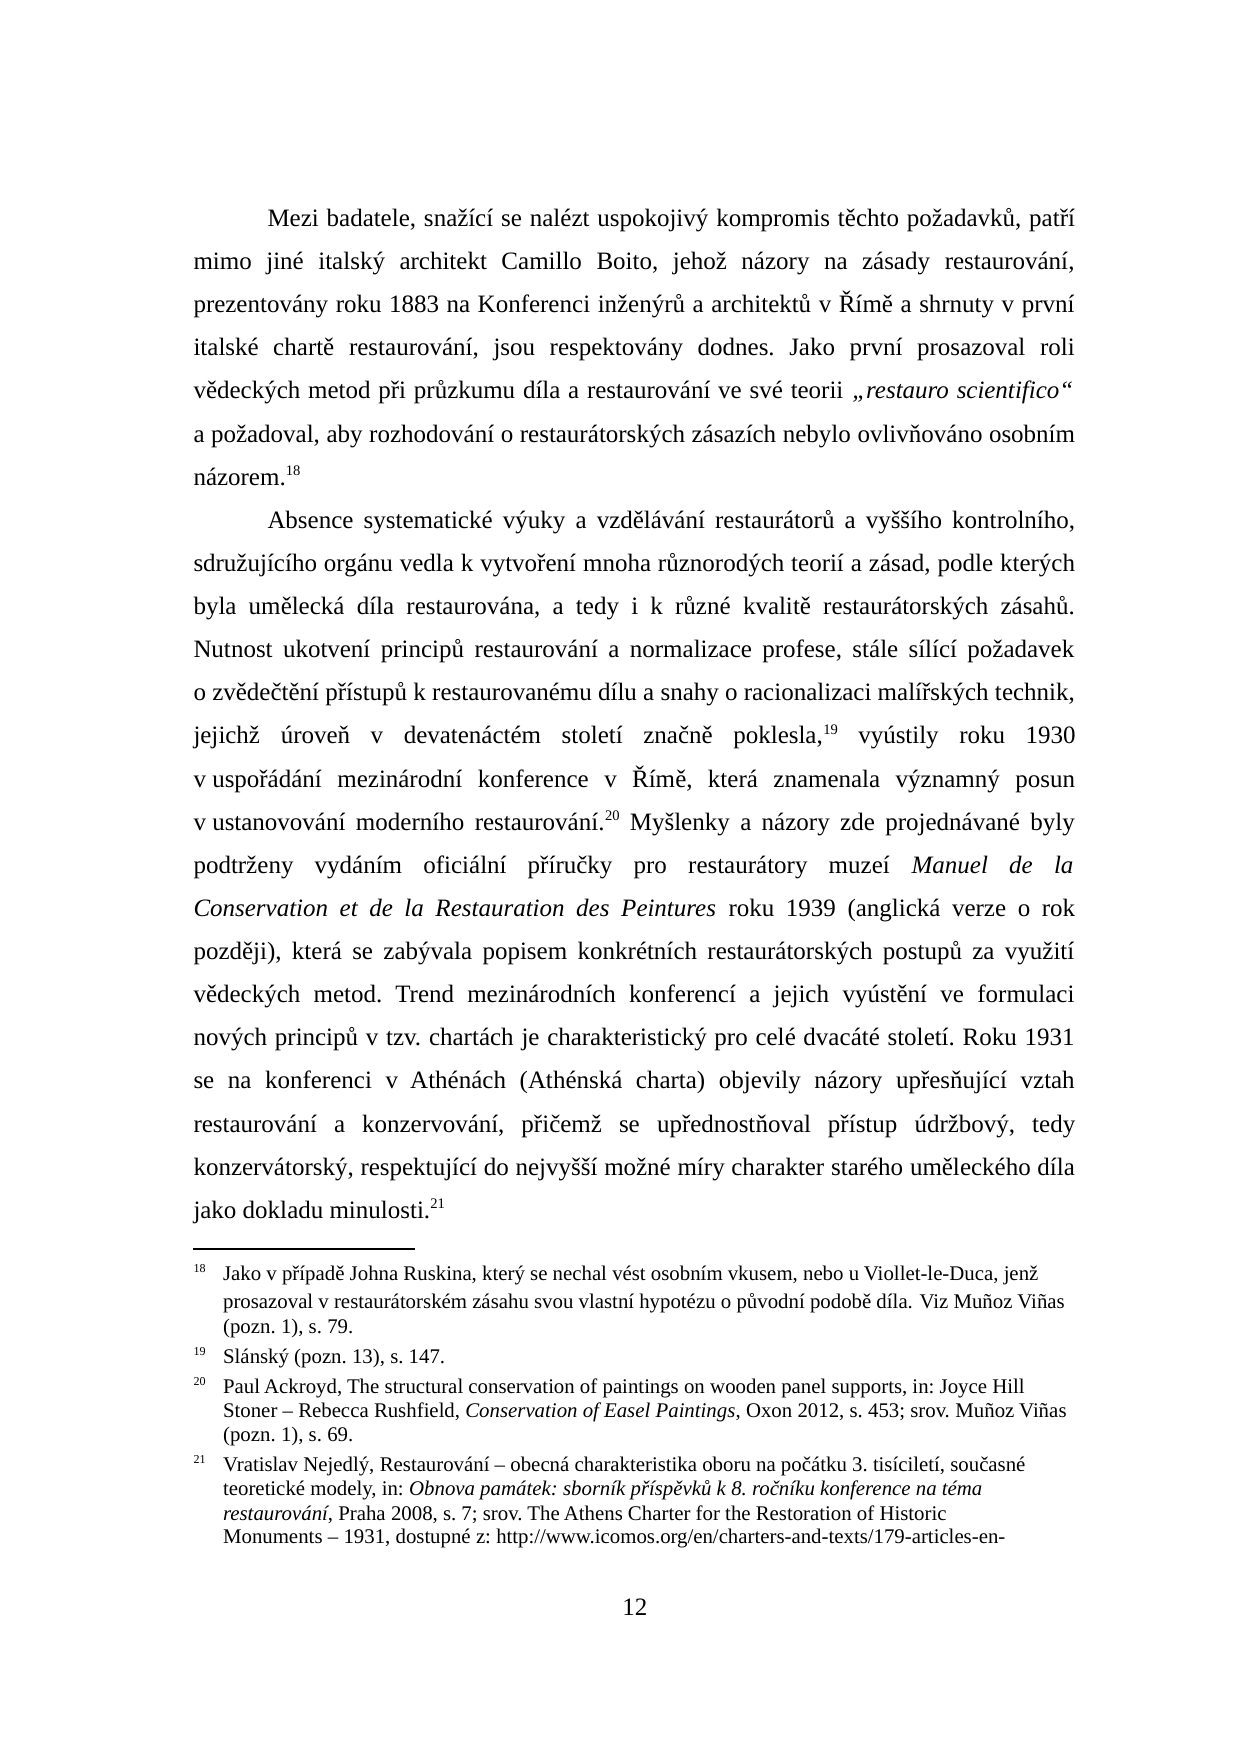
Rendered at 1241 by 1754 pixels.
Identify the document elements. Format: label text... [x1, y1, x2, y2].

text Absence systematické výuky a vzdělávání restaurátorů a vyššího kontrolního, sdružujícího orgánu vedla k vytvoření mnoha různorodých teorií a zásad, podle kterých byla umělecká díla restaurována, a tedy i k různé kvalitě restaurátorských zásahů. Nutnost ukotvení principů restaurování a normalizace profese, stále sílící požadavek o zvědečtění přístupů k restaurovanému dílu a snahy o racionalizaci malířských technik, jejichž úroveň v devatenáctém století značně poklesla, vyústily roku 1930 v uspořádání mezinárodní konference v Římě, která znamenala významný posun v ustanovování moderního restaurování. Myšlenky a názory zde projednávané byly podtrženy vydáním oficiální příručky pro restaurátory muzeí Manuel de la Conservation et de la Restauration des Peintures roku 1939 (anglická verze o rok později), která se zabývala popisem konkrétních restaurátorských postupů za využití vědeckých metod. Trend mezinárodních konferencí a jejich vyústění ve formulaci nových principů v tzv. chartách je charakteristický pro celé dvacáté století. Roku 1931 se na konferenci v Athénách (Athénská charta) objevily názory upřesňující vztah restaurování a konzervování, přičemž se upřednostňoval přístup údržbový, tedy konzervátorský, respektující do nejvyšší možné míry charakter starého uměleckého díla jako dokladu minulosti. [193, 505, 1076, 1224]
text Paul Ackroyd, The structural conservation of paintings on wooden panel supports, in: Joyce Hill Stoner – Rebecca Rushfield, Conservation of Easel Paintings, Oxon 2012, s. 453; srov. Muñoz Viñas (pozn. 1), s. 69. [193, 1374, 1076, 1446]
text Mezi badatele, snažící se nalézt uspokojivý kompromis těchto požadavků, patří mimo jiné italský architekt Camillo Boito, jehož názory na zásady restaurování, prezentovány roku 1883 na Konferenci inženýrů a architektů v Římě a shrnuty v první italské chartě restaurování, jsou respektovány dodnes. Jako první prosazoval roli vědeckých metod při průzkumu díla a restaurování ve své teorii „restauro scientifico“ a požadoval, aby rozhodování o restaurátorských zásazích nebylo ovlivňováno osobním názorem. [193, 203, 1076, 491]
text Slánský (pozn. 13), s. 147. [193, 1344, 1076, 1368]
text Vratislav Nejedlý, Restaurování – obecná charakteristika oboru na počátku 3. tisíciletí, současné teoretické modely, in: Obnova památek: sborník příspěvků k 8. ročníku konference na téma restaurování, Praha 2008, s. 7; srov. The Athens Charter for the Restoration of Historic Monuments – 1931, dostupné z: http://www.icomos.org/en/charters-and-texts/179-articles-en- [193, 1452, 1076, 1548]
text Jako v případě Johna Ruskina, který se nechal vést osobním vkusem, nebo u Viollet-le-Duca, jenž prosazoval v restaurátorském zásahu svou vlastní hypotézu o původní podobě díla. Viz Muñoz Viñas (pozn. 1), s. 79. [193, 1261, 1076, 1338]
